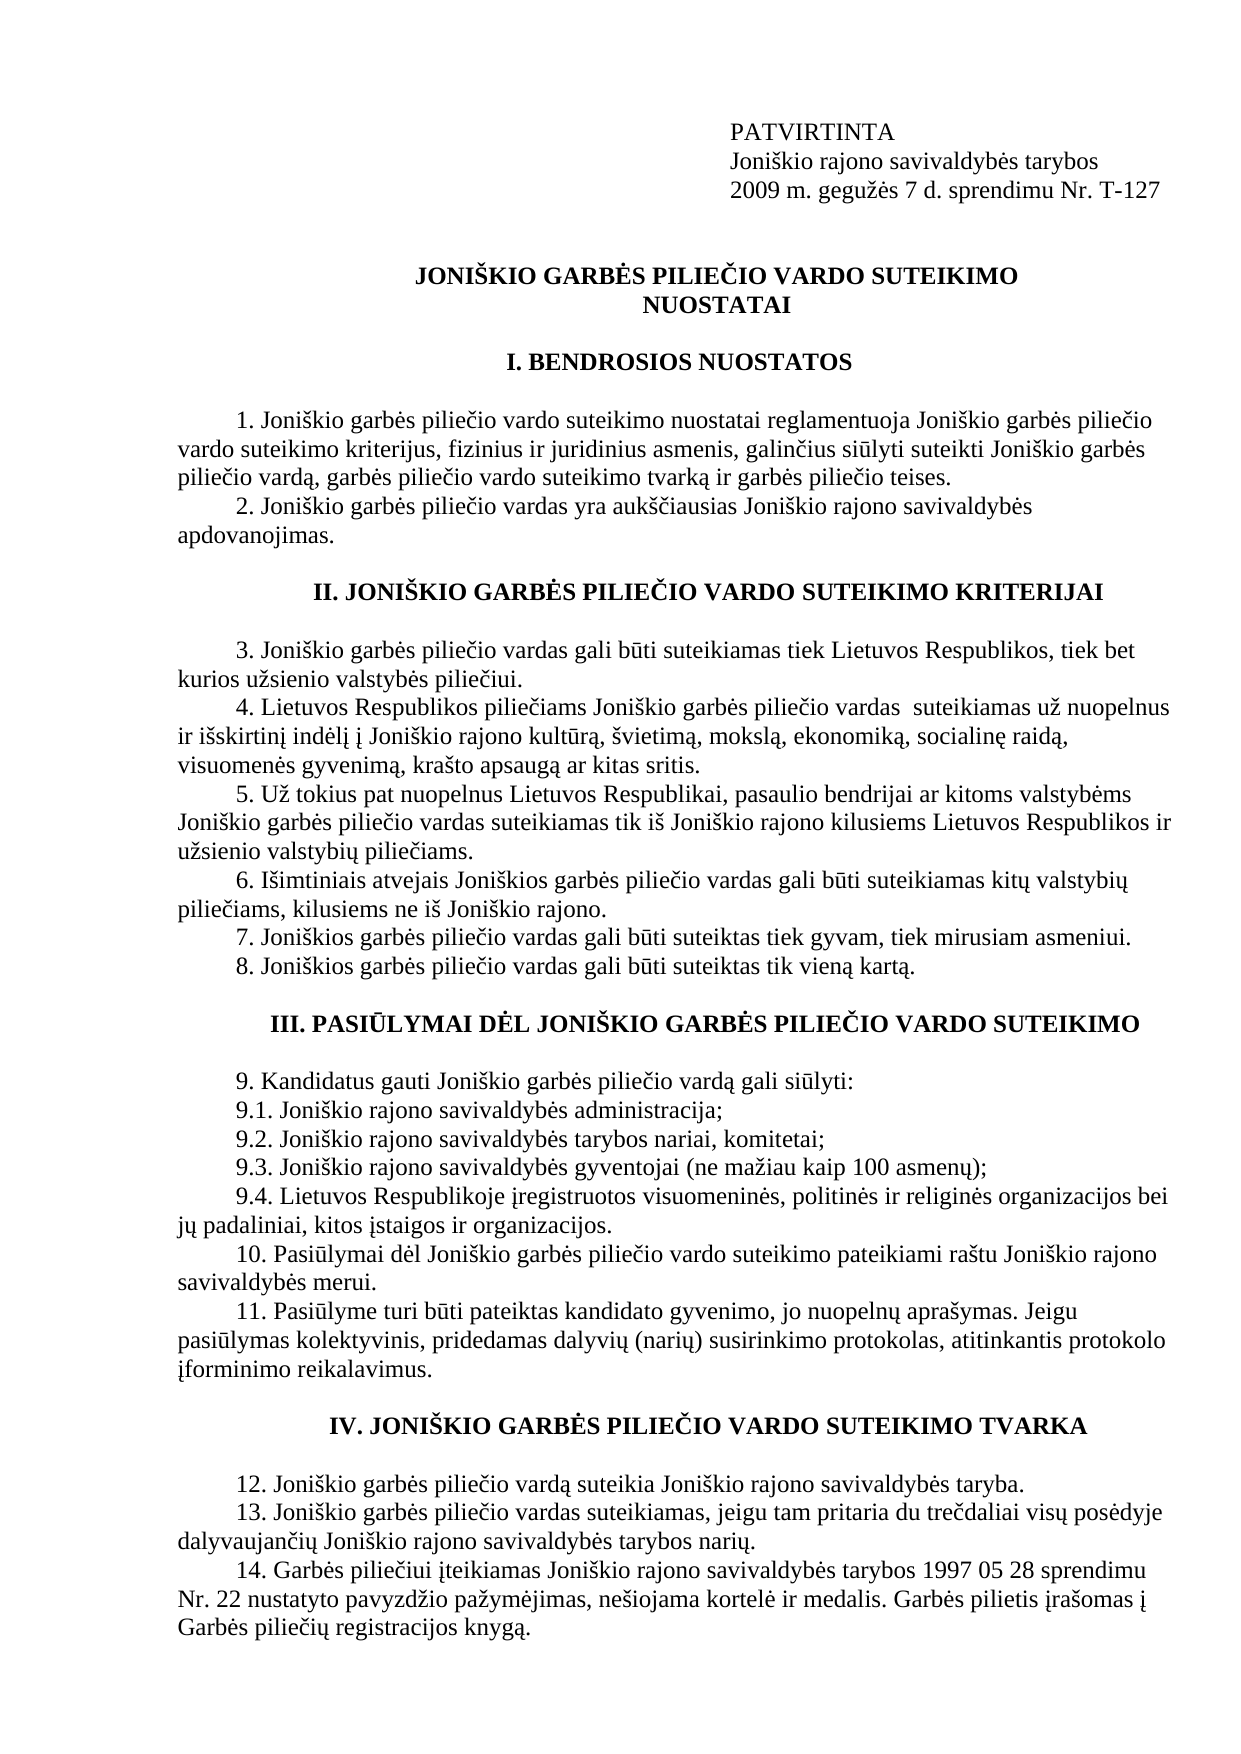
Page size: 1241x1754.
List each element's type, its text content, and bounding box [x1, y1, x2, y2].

text II. JONIŠKIO GARBĖS PILIEČIO VARDO SUTEIKIMO KRITERIJAI [177, 577, 1181, 606]
text 5. Už tokius pat nuopelnus Lietuvos Respublikai, pasaulio bendrijai ar kitoms valstybėms Joniškio garbės piliečio vardas suteikiamas tik iš Joniškio rajono kilusiems Lietuvos Respublikos ir užsienio valstybių piliečiams. [177, 779, 1181, 865]
text 10. Pasiūlymai dėl Joniškio garbės piliečio vardo suteikimo pateikiami raštu Joniškio rajono savivaldybės merui. [177, 1239, 1181, 1296]
text 9.3. Joniškio rajono savivaldybės gyventojai (ne mažiau kaip 100 asmenų); [177, 1152, 1181, 1181]
text 1. Joniškio garbės piliečio vardo suteikimo nuostatai reglamentuoja Joniškio garbės piliečio vardo suteikimo kriterijus, fizinius ir juridinius asmenis, galinčius siūlyti suteikti Joniškio garbės piliečio vardą, garbės piliečio vardo suteikimo tvarką ir garbės piliečio teises. [177, 405, 1181, 491]
text 9. Kandidatus gauti Joniškio garbės piliečio vardą gali siūlyti: [177, 1066, 1181, 1095]
text 14. Garbės piliečiui įteikiamas Joniškio rajono savivaldybės tarybos 1997 05 28 sprendimu Nr. 22 nustatyto pavyzdžio pažymėjimas, nešiojama kortelė ir medalis. Garbės pilietis įrašomas į Garbės piliečių registracijos knygą. [177, 1555, 1181, 1641]
text 9.4. Lietuvos Respublikoje įregistruotos visuomeninės, politinės ir religinės organizacijos bei jų padaliniai, kitos įstaigos ir organizacijos. [177, 1181, 1181, 1239]
text 9.2. Joniškio rajono savivaldybės tarybos nariai, komitetai; [177, 1124, 1181, 1152]
text JONIŠKIO GARBĖS PILIEČIO VARDO SUTEIKIMO [177, 261, 1181, 290]
text 3. Joniškio garbės piliečio vardas gali būti suteikiamas tiek Lietuvos Respublikos, tiek bet kurios užsienio valstybės piliečiui. [177, 635, 1181, 692]
text 2009 m. gegužės 7 d. sprendimu Nr. T-127 [717, 175, 1181, 204]
text Joniškio rajono savivaldybės tarybos [717, 146, 1181, 175]
text 12. Joniškio garbės piliečio vardą suteikia Joniškio rajono savivaldybės taryba. [177, 1469, 1181, 1497]
text IV. JONIŠKIO GARBĖS PILIEČIO VARDO SUTEIKIMO TVARKA [177, 1411, 1181, 1440]
text 2. Joniškio garbės piliečio vardas yra aukščiausias Joniškio rajono savivaldybės apdovanojimas. [177, 491, 1181, 549]
text 6. Išimtiniais atvejais Joniškios garbės piliečio vardas gali būti suteikiamas kitų valstybių piliečiams, kilusiems ne iš Joniškio rajono. [177, 865, 1181, 922]
text 4. Lietuvos Respublikos piliečiams Joniškio garbės piliečio vardas suteikiamas už nuopelnus ir išskirtinį indėlį į Joniškio rajono kultūrą, švietimą, mokslą, ekonomiką, socialinę raidą, visuomenės gyvenimą, krašto apsaugą ar kitas sritis. [177, 692, 1181, 779]
text NUOSTATAI [177, 290, 1181, 319]
text III. PASIŪLYMAI DĖL JONIŠKIO GARBĖS PILIEČIO VARDO SUTEIKIMO [177, 1009, 1181, 1037]
text PATVIRTINTA [717, 117, 1181, 146]
text I. BENDROSIOS NUOSTATOS [177, 347, 1181, 376]
text 13. Joniškio garbės piliečio vardas suteikiamas, jeigu tam pritaria du trečdaliai visų posėdyje dalyvaujančių Joniškio rajono savivaldybės tarybos narių. [177, 1497, 1181, 1555]
text 7. Joniškios garbės piliečio vardas gali būti suteiktas tiek gyvam, tiek mirusiam asmeniui. [177, 922, 1181, 951]
text 11. Pasiūlyme turi būti pateiktas kandidato gyvenimo, jo nuopelnų aprašymas. Jeigu pasiūlymas kolektyvinis, pridedamas dalyvių (narių) susirinkimo protokolas, atitinkantis protokolo įforminimo reikalavimus. [177, 1296, 1181, 1382]
text 9.1. Joniškio rajono savivaldybės administracija; [177, 1095, 1181, 1124]
text 8. Joniškios garbės piliečio vardas gali būti suteiktas tik vieną kartą. [177, 951, 1181, 980]
